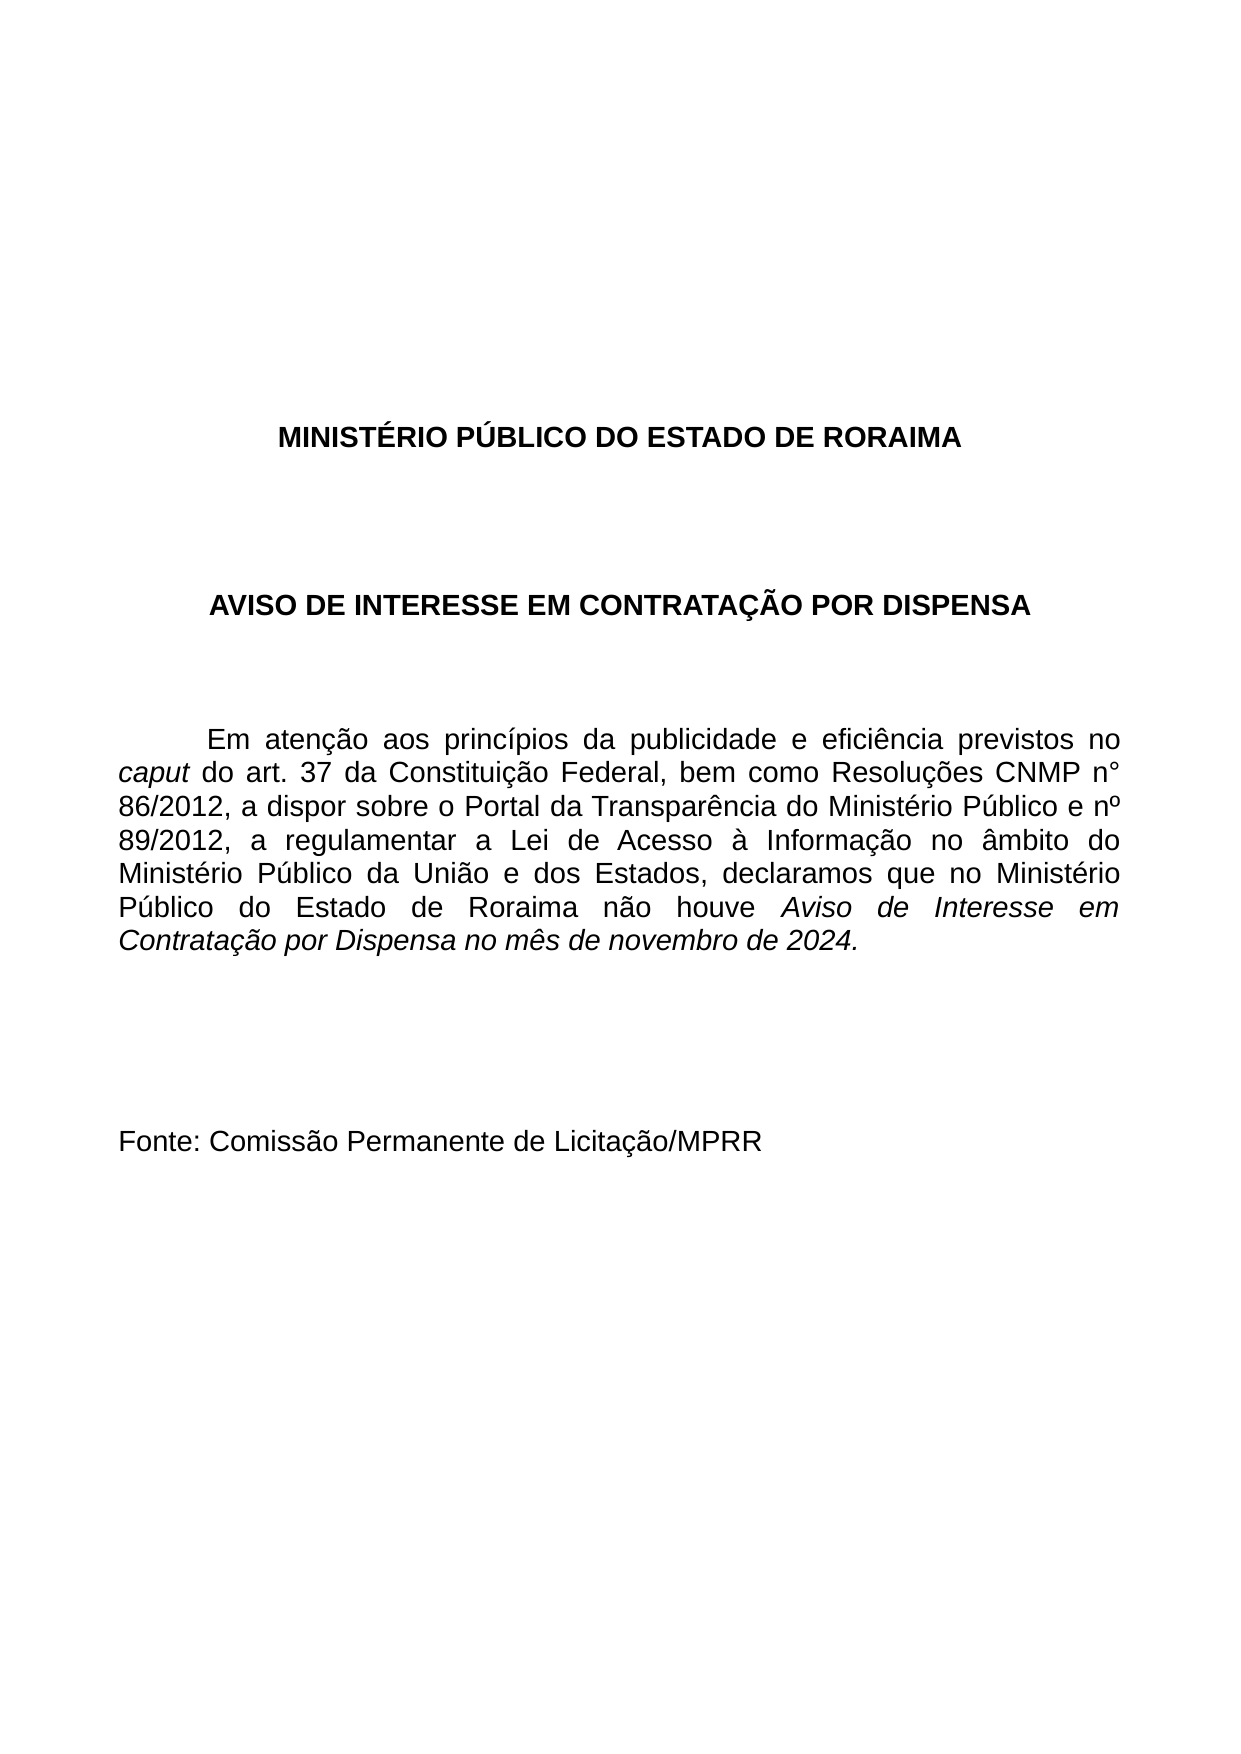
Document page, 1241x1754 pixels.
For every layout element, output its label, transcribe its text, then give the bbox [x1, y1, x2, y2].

text AVISO DE INTERESSE EM CONTRATAÇÃO POR DISPENSA [118, 588, 1122, 621]
text MINISTÉRIO PÚBLICO DO ESTADO DE RORAIMA [118, 420, 1122, 453]
text Fonte: Comissão Permanente de Licitação/MPRR [118, 1124, 1122, 1158]
text Em atenção aos princípios da publicidade e eficiência previstos no caput do art. 37 da Constituição Federal, bem como Resoluções CNMP n° 86/2012, a dispor sobre o Portal da Transparência do Ministério Público e nº 89/2012, a regulamentar a Lei de Acesso à Informação no âmbito do Ministério Público da União e dos Estados, declaramos que no Ministério Público do Estado de Roraima não houve Aviso de Interesse em Contratação por Dispensa no mês de novembro de 2024. [118, 722, 1122, 957]
